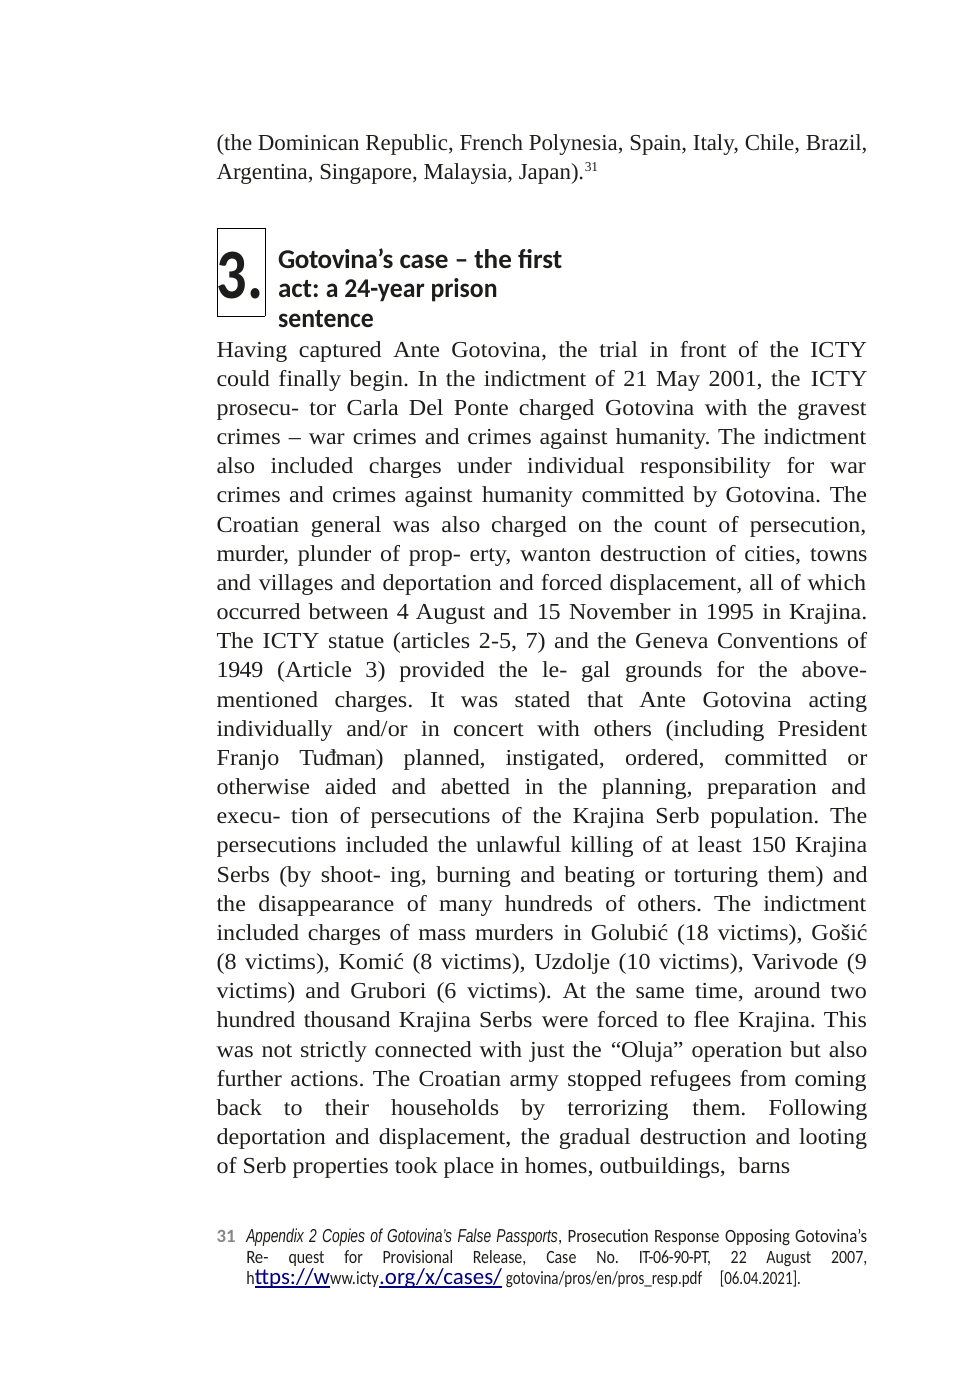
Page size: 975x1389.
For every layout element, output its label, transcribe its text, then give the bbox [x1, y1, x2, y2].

list Appendix 2 Copies of Gotovina’s False Passports, Prosecution Response Opposing Gotovina’s Re- quest for Provisional Release, Case No. IT-06-90-PT, 22 August 2007, https://www.icty.org/x/cases/ gotovina/pros/en/pros_resp.pdf [06.04.2021]. [216, 1226, 867, 1288]
subtitle Gotovina’s case – the first act: a 24-year prison sentence [278, 245, 597, 333]
text 3. [218, 231, 265, 316]
text Having captured Ante Gotovina, the trial in front of the ICTY could finally begin. In the indictment of 21 May 2001, the ICTY prosecu- tor Carla Del Ponte charged Gotovina with the gravest crimes – war crimes and crimes against humanity. The indictment also included charges under individual responsibility for war crimes and crimes against humanity committed by Gotovina. The Croatian general was also charged on the count of persecution, murder, plunder of prop- erty, wanton destruction of cities, towns and villages and deportation and forced displacement, all of which occurred between 4 August and 15 November in 1995 in Krajina. The ICTY statue (articles 2-5, 7) and the Geneva Conventions of 1949 (Article 3) provided the le- gal grounds for the above-mentioned charges. It was stated that Ante Gotovina acting individually and/or in concert with others (including President Franjo Tuđman) planned, instigated, ordered, committed or otherwise aided and abetted in the planning, preparation and execu- tion of persecutions of the Krajina Serb population. The persecutions included the unlawful killing of at least 150 Krajina Serbs (by shoot- ing, burning and beating or torturing them) and the disappearance of many hundreds of others. The indictment included charges of mass murders in Golubić (18 victims), Gošić (8 victims), Komić (8 victims), Uzdolje (10 victims), Varivode (9 victims) and Grubori (6 victims). At the same time, around two hundred thousand Krajina Serbs were forced to flee Krajina. This was not strictly connected with just the “Oluja” operation but also further actions. The Croatian army stopped refugees from coming back to their households by terrorizing them. Following deportation and displacement, the gradual destruction and looting of Serb properties took place in homes, outbuildings, barns [216, 336, 867, 1179]
text (the Dominican Republic, French Polynesia, Spain, Italy, Chile, Brazil, Argentina, Singapore, Malaysia, Japan).31 [216, 129, 879, 185]
